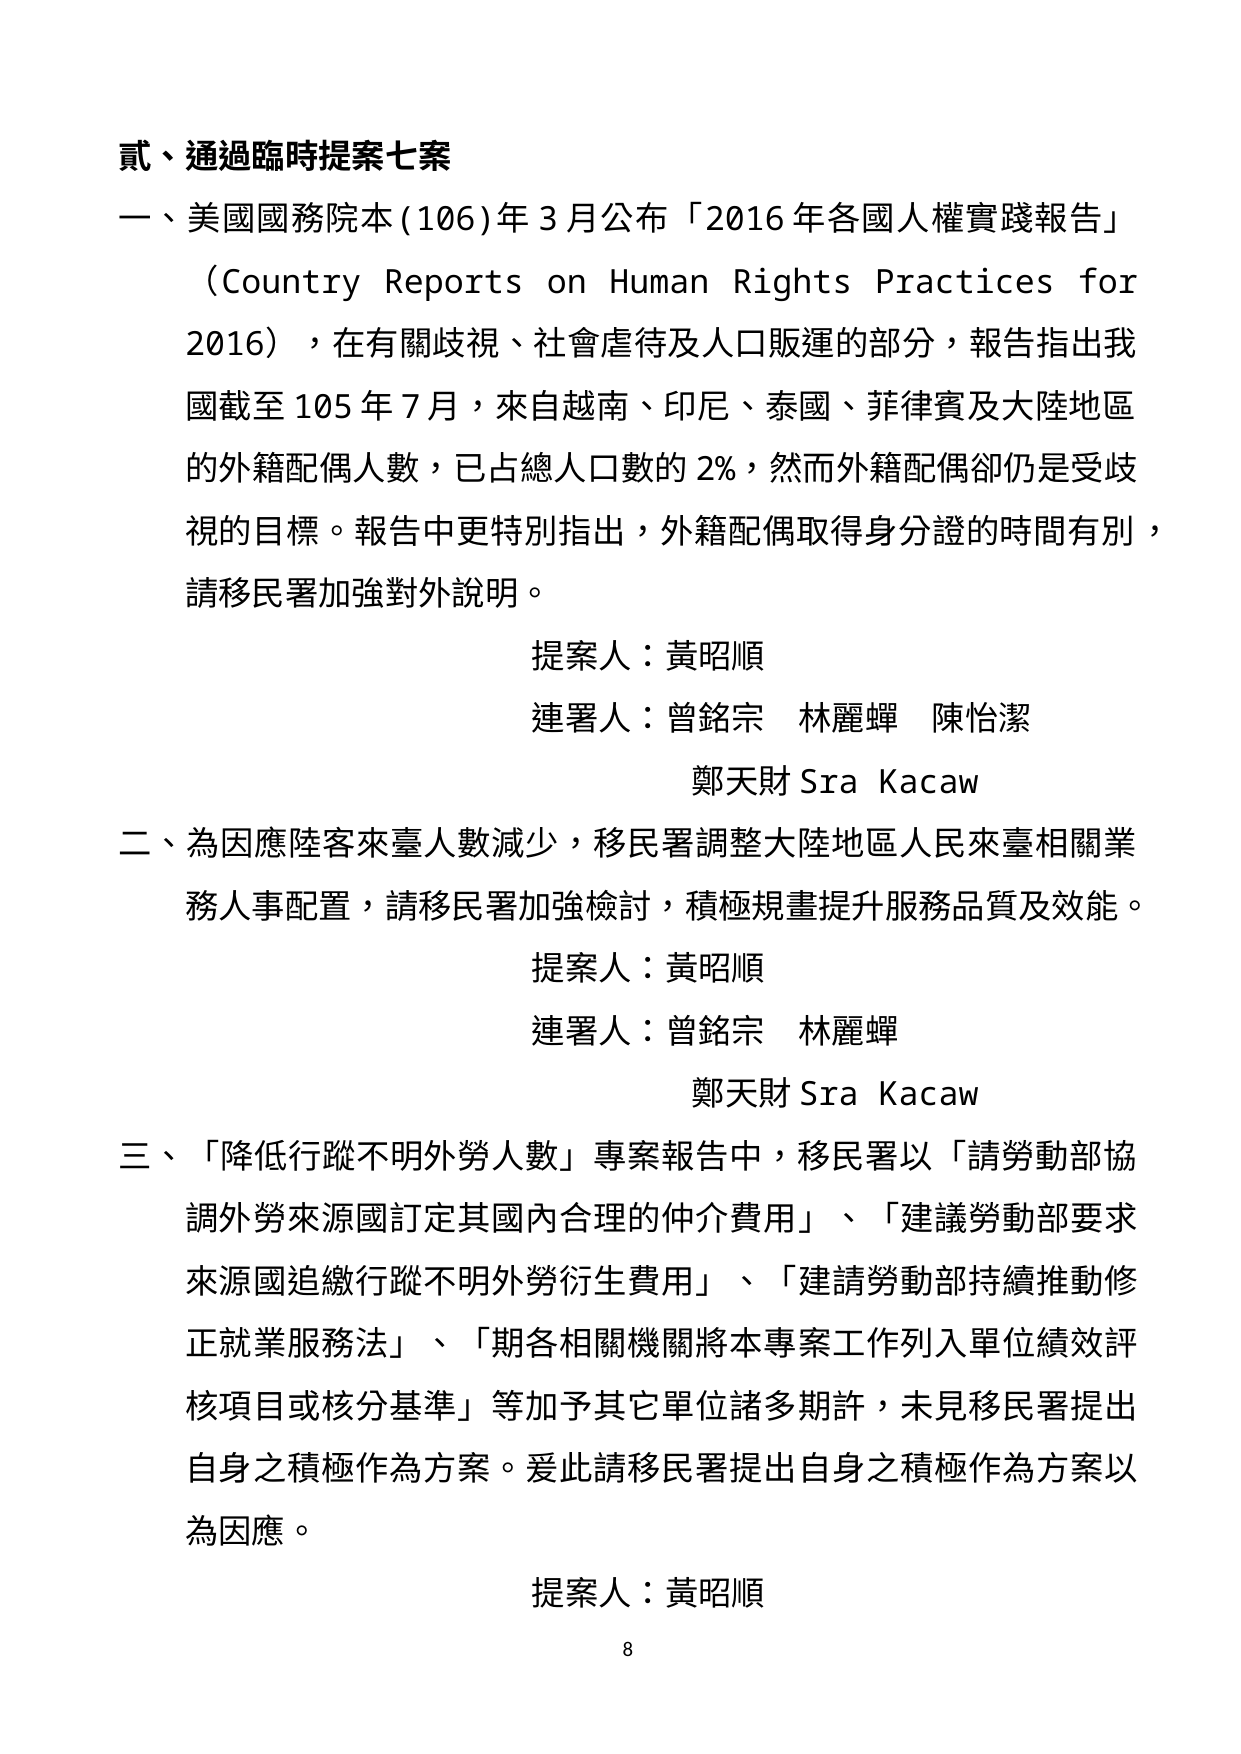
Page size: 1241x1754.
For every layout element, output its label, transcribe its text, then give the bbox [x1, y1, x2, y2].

text 一、美國國務院本(106)年3月公布「2016年各國人權實踐報告」（Country Reports on Human Rights Practices for 2016），在有關歧視、社會虐待及人口販運的部分，報告指出我國截至105年7月，來自越南、印尼、泰國、菲律賓及大陸地區的外籍配偶人數，已占總人口數的2%，然而外籍配偶卻仍是受歧視的目標。報告中更特別指出，外籍配偶取得身分證的時間有別，請移民署加強對外說明。 [118, 175, 1138, 612]
text 貳、通過臨時提案七案 [118, 112, 1137, 175]
text 鄭天財Sra Kacaw [532, 737, 1137, 800]
text 提案人：黃昭順 [532, 1550, 1137, 1612]
text 鄭天財Sra Kacaw [532, 1050, 1137, 1112]
text 提案人：黃昭順 [532, 925, 1137, 987]
text 三、「降低行蹤不明外勞人數」專案報告中，移民署以「請勞動部協調外勞來源國訂定其國內合理的仲介費用」、「建議勞動部要求來源國追繳行蹤不明外勞衍生費用」、「建請勞動部持續推動修正就業服務法」、「期各相關機關將本專案工作列入單位績效評核項目或核分基準」等加予其它單位諸多期許，未見移民署提出自身之積極作為方案。爰此請移民署提出自身之積極作為方案以為因應。 [118, 1112, 1138, 1550]
text 連署人：曾銘宗 林麗蟬 陳怡潔 [532, 675, 1137, 737]
text 二、為因應陸客來臺人數減少，移民署調整大陸地區人民來臺相關業務人事配置，請移民署加強檢討，積極規畫提升服務品質及效能。 [118, 800, 1138, 925]
text 提案人：黃昭順 [532, 612, 1137, 675]
text 連署人：曾銘宗 林麗蟬 [532, 987, 1137, 1050]
